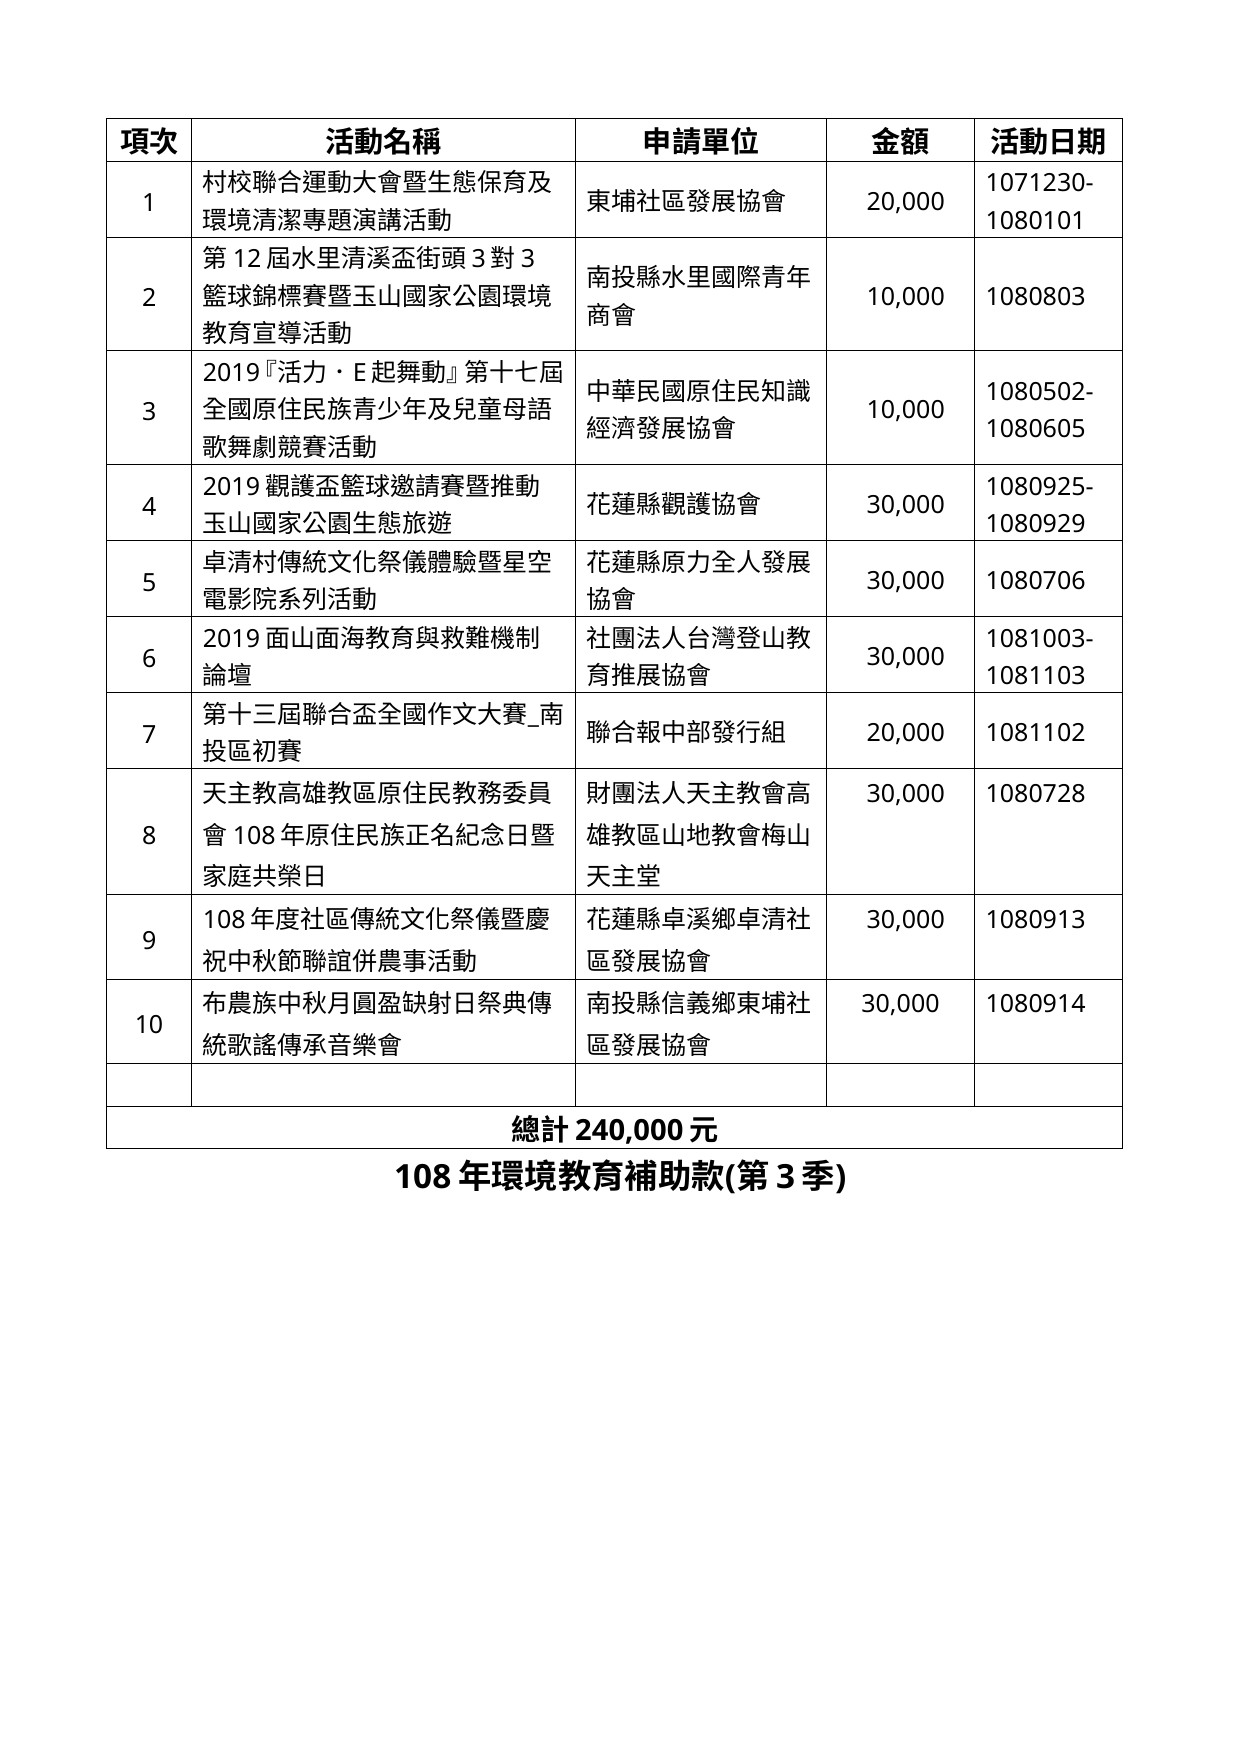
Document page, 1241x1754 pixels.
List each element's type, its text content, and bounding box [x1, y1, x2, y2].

table_cell 第12屆水里清溪盃街頭3對3籃球錦標賽暨玉山國家公園環境教育宣導活動 [192, 238, 575, 350]
table_cell 5 [107, 541, 191, 616]
table_cell 社團法人台灣登山教育推展協會 [576, 617, 826, 692]
table_cell 1071230-1080101 [975, 162, 1122, 237]
table_cell [107, 1064, 191, 1106]
table_cell 1080914 [975, 980, 1122, 1063]
table_cell 總計240,000元 [107, 1107, 1122, 1148]
table_cell 1080502-1080605 [975, 351, 1122, 464]
table_cell [576, 1064, 826, 1106]
table_cell 9 [107, 895, 191, 978]
table_cell 30,000 [827, 769, 974, 894]
table_cell 30,000 [827, 895, 974, 978]
table_cell 南投縣水里國際青年商會 [576, 238, 826, 350]
table_cell 3 [107, 351, 191, 464]
table_cell 20,000 [827, 693, 974, 768]
table_cell 2 [107, 238, 191, 350]
table_cell 村校聯合運動大會暨生態保育及環境清潔專題演講活動 [192, 162, 575, 237]
table_header 金額 [827, 119, 974, 161]
table_cell 1080706 [975, 541, 1122, 616]
table_cell 東埔社區發展協會 [576, 162, 826, 237]
table_cell 10,000 [827, 238, 974, 350]
table_cell 1080913 [975, 895, 1122, 978]
table_cell 30,000 [827, 617, 974, 692]
table_cell 30,000 [827, 465, 974, 540]
table_cell 6 [107, 617, 191, 692]
table_cell 第十三屆聯合盃全國作文大賽_南投區初賽 [192, 693, 575, 768]
table_cell 8 [107, 769, 191, 894]
table_cell [192, 1064, 575, 1106]
table_cell 天主教高雄教區原住民教務委員會108年原住民族正名紀念日暨家庭共榮日 [192, 769, 575, 894]
table_cell 108年度社區傳統文化祭儀暨慶祝中秋節聯誼併農事活動 [192, 895, 575, 978]
table_cell 4 [107, 465, 191, 540]
table_cell [975, 1064, 1122, 1106]
table_cell 7 [107, 693, 191, 768]
table_header 活動日期 [975, 119, 1122, 161]
table_cell 30,000 [827, 541, 974, 616]
table_cell 布農族中秋月圓盈缺射日祭典傳統歌謠傳承音樂會 [192, 980, 575, 1063]
table_cell 花蓮縣卓溪鄉卓清社區發展協會 [576, 895, 826, 978]
table_header 活動名稱 [192, 119, 575, 161]
table_cell 10,000 [827, 351, 974, 464]
table_cell 中華民國原住民知識經濟發展協會 [576, 351, 826, 464]
table_cell 1081102 [975, 693, 1122, 768]
table_cell 1081003-1081103 [975, 617, 1122, 692]
table_cell 20,000 [827, 162, 974, 237]
table_cell 10 [107, 980, 191, 1063]
table_cell 2019面山面海教育與救難機制論壇 [192, 617, 575, 692]
table_cell 1080728 [975, 769, 1122, 894]
table_cell 1 [107, 162, 191, 237]
table_cell 南投縣信義鄉東埔社區發展協會 [576, 980, 826, 1063]
text 108年環境教育補助款(第3季) [118, 1149, 1122, 1198]
table_cell [827, 1064, 974, 1106]
table_cell 卓清村傳統文化祭儀體驗暨星空電影院系列活動 [192, 541, 575, 616]
table_cell 花蓮縣原力全人發展協會 [576, 541, 826, 616]
table_cell 1080803 [975, 238, 1122, 350]
table_cell 2019『活力．E起舞動』第十七屆全國原住民族青少年及兒童母語歌舞劇競賽活動 [192, 351, 575, 464]
table_cell 花蓮縣觀護協會 [576, 465, 826, 540]
table_cell 2019觀護盃籃球邀請賽暨推動玉山國家公園生態旅遊 [192, 465, 575, 540]
table_cell 聯合報中部發行組 [576, 693, 826, 768]
table_cell 1080925-1080929 [975, 465, 1122, 540]
table_cell 財團法人天主教會高雄教區山地教會梅山天主堂 [576, 769, 826, 894]
table_cell 30,000 [827, 980, 974, 1063]
table_header 申請單位 [576, 119, 826, 161]
table_header 項次 [107, 119, 191, 161]
